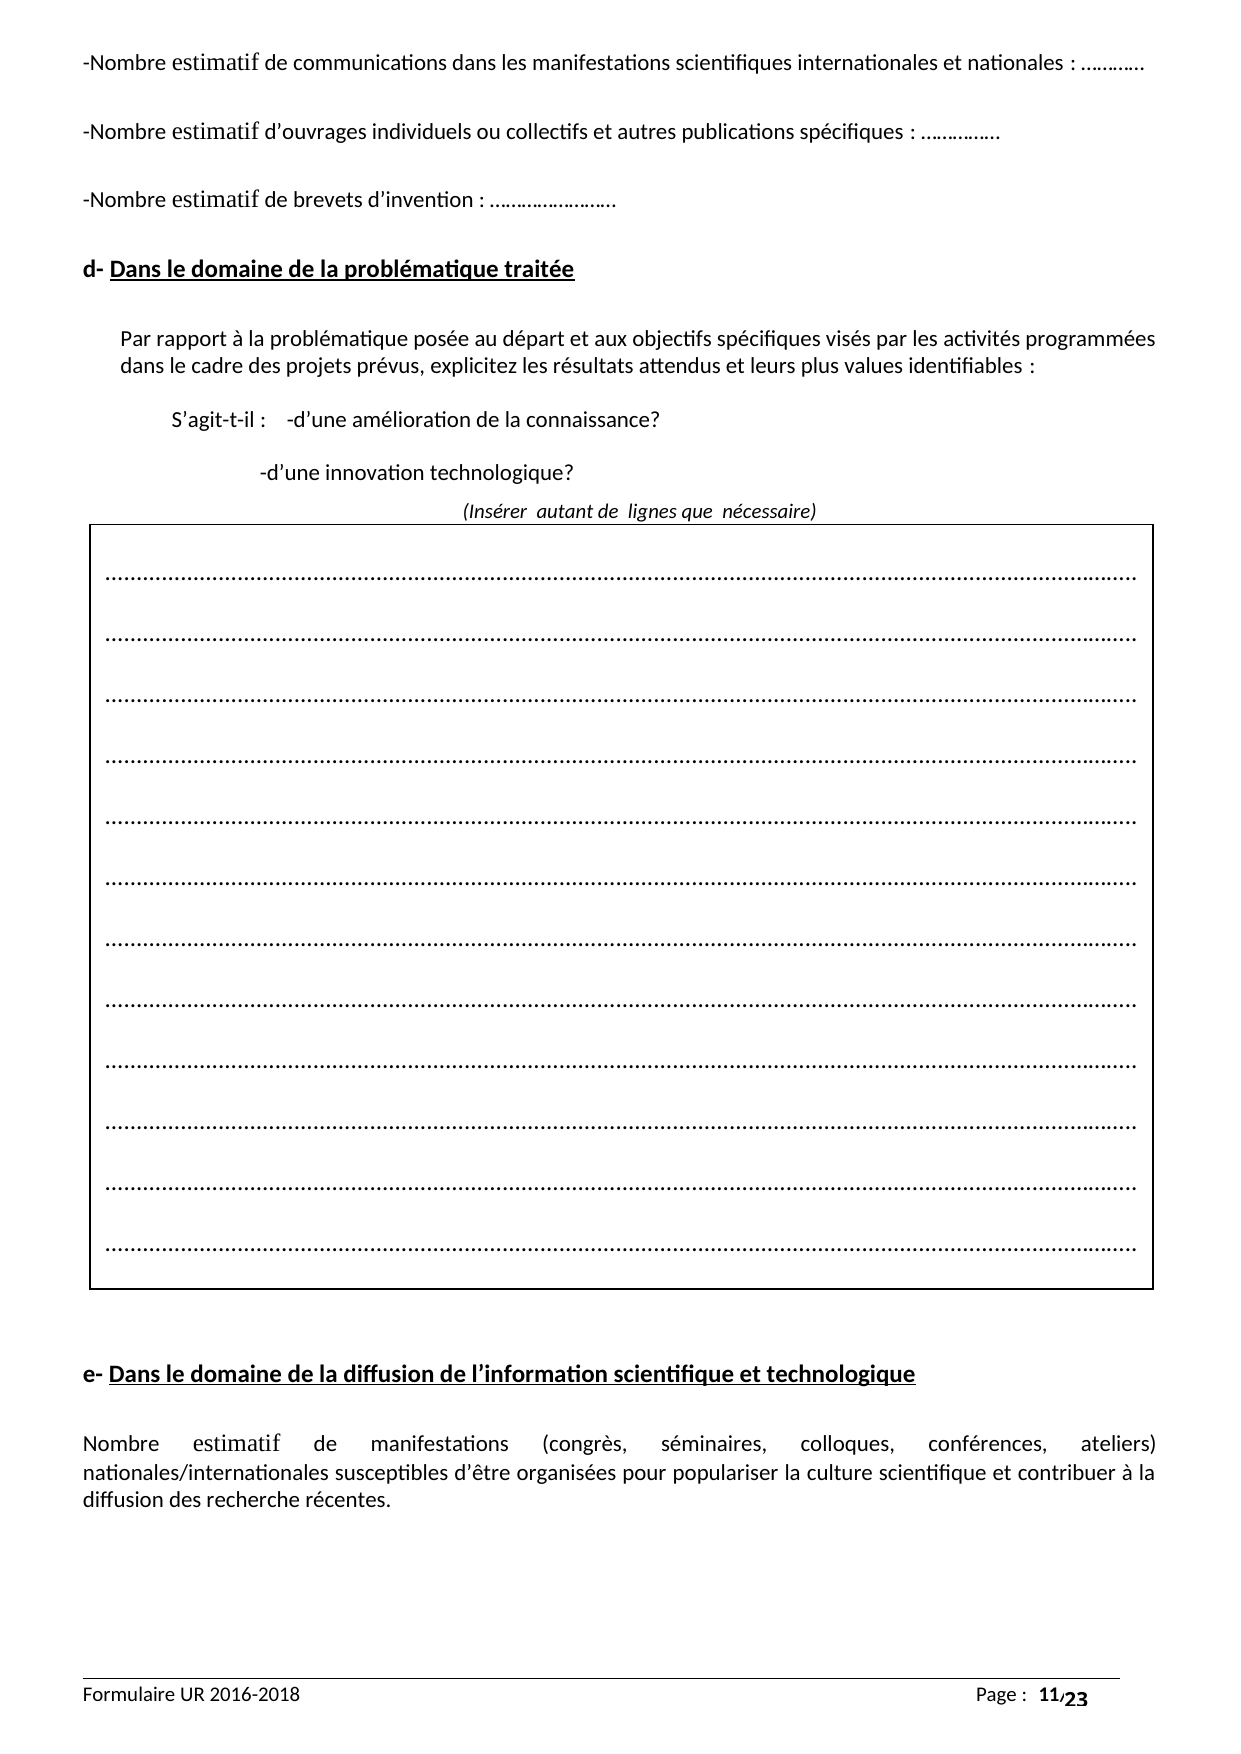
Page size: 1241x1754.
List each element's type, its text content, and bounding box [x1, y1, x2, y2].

text -d’une innovation technologique? [124, 458, 1157, 486]
text d- Dans le domaine de la problématique traitée [83, 253, 1157, 283]
table_cell ............................................................................................................................................................…..... [91, 586, 1152, 647]
table_cell ............................................................................................................................................................…..... [91, 1136, 1152, 1227]
text S’agit-t-il : -d’une amélioration de la connaissance? [171, 405, 1157, 433]
table_cell ............................................................................................................................................................…..... [91, 1014, 1152, 1074]
table_cell ............................................................................................................................................................…..... [91, 830, 1152, 891]
table_cell ............................................................................................................................................................…..... [91, 647, 1152, 708]
table_cell ............................................................................................................................................................…..... [91, 1075, 1152, 1136]
table_cell ............................................................................................................................................................…..... [91, 708, 1152, 769]
text -Nombre estimatif de brevets d’invention : …………………… [83, 184, 1157, 213]
table_cell ............................................................................................................................................................…..... [91, 891, 1152, 952]
text e- Dans le domaine de la diffusion de l’information scientifique et technologique [83, 1358, 1157, 1388]
table_cell ............................................................................................................................................................…..... [91, 953, 1152, 1013]
text -Nombre estimatif d’ouvrages individuels ou collectifs et autres publications spécifiques : …………… [83, 116, 1157, 145]
table_cell ............................................................................................................................................................…..... [91, 1227, 1152, 1288]
text Par rapport à la problématique posée au départ et aux objectifs spécifiques visés par les activités programmées dans le cadre des projets prévus, explicitez les résultats attendus et leurs plus values identifiables : [120, 324, 1157, 380]
text -Nombre estimatif de communications dans les manifestations scientifiques internationales et nationales : ………… [83, 47, 1157, 76]
text Nombre estimatif de manifestations (congrès, séminaires, colloques, conférences, ateliers) nationales/internationales susceptibles d’être organisées pour populariser la culture scientifique et contribuer à la diffusion des recherche récentes. [83, 1428, 1157, 1514]
table_header ............................................................................................................................................................…..... [91, 525, 1152, 586]
text (Insérer autant de lignes que nécessaire) [124, 498, 1157, 524]
table_cell ............................................................................................................................................................…..... [91, 769, 1152, 830]
